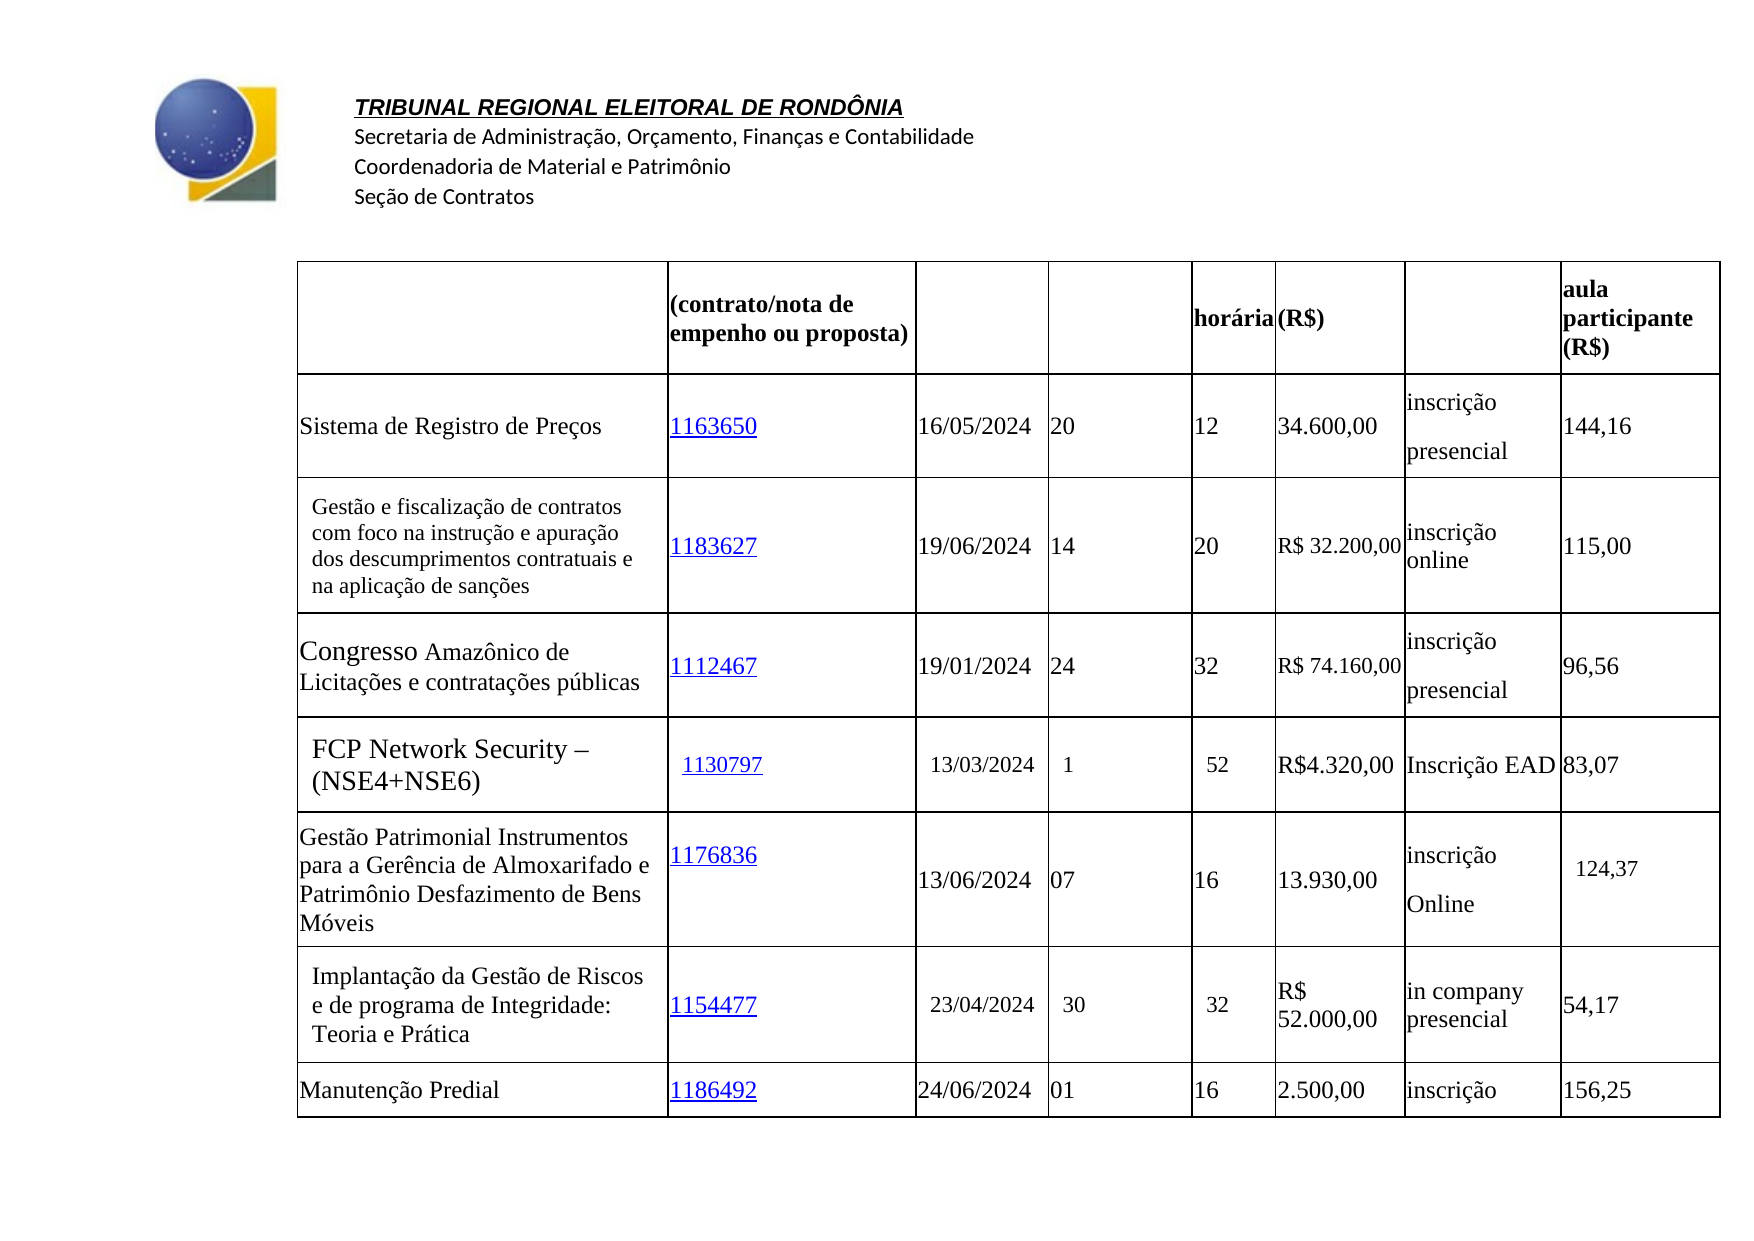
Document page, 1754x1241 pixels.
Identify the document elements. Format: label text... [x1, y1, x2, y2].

table_cell 1186492 [669, 1063, 915, 1116]
table_cell 23/04/2024 [917, 947, 1048, 1062]
table_cell 1176836 [669, 813, 915, 946]
table_cell inscrição presencial [1406, 375, 1560, 477]
table_cell 144,16 [1562, 375, 1719, 477]
table_cell 1154477 [669, 947, 915, 1062]
table_cell 1183627 [669, 478, 915, 612]
table_cell 32 [1193, 614, 1275, 716]
table_cell [1049, 262, 1191, 373]
table_cell 52 [1193, 718, 1275, 811]
table_cell horária [1193, 262, 1275, 373]
table_cell 1130797 [669, 718, 915, 811]
table_cell Inscrição EAD [1406, 718, 1560, 811]
table_cell 12 [1193, 375, 1275, 477]
table_cell Implantação da Gestão de Riscos e de programa de Integridade: Teoria e Prática [298, 947, 667, 1062]
table_cell 24 [1049, 614, 1191, 716]
table_cell R$ 74.160,00 [1276, 614, 1404, 716]
table_cell 13/06/2024 [917, 813, 1048, 946]
table_cell 20 [1193, 478, 1275, 612]
table_cell 14 [1049, 478, 1191, 612]
table_cell 115,00 [1562, 478, 1719, 612]
table_cell inscrição online [1406, 478, 1560, 612]
table_cell 13.930,00 [1276, 813, 1404, 946]
table_cell 32 [1193, 947, 1275, 1062]
table_cell 01 [1049, 1063, 1191, 1116]
table_cell 83,07 [1562, 718, 1719, 811]
table_cell [917, 262, 1048, 373]
table_cell 96,56 [1562, 614, 1719, 716]
table_cell 19/01/2024 [917, 614, 1048, 716]
table_cell 19/06/2024 [917, 478, 1048, 612]
table_cell inscrição [1406, 1063, 1560, 1116]
table_cell 1112467 [669, 614, 915, 716]
table_cell in company presencial [1406, 947, 1560, 1062]
table_cell aula participante (R$) [1562, 262, 1719, 373]
table_cell Gestão e fiscalização de contratos com foco na instrução e apuração dos descumprimentos contratuais e na aplicação de sanções [298, 478, 667, 612]
table_cell 16 [1193, 813, 1275, 946]
table_cell 07 [1049, 813, 1191, 946]
table_cell Congresso Amazônico de Licitações e contratações públicas [298, 614, 667, 716]
table_cell 16 [1193, 1063, 1275, 1116]
table_cell 54,17 [1562, 947, 1719, 1062]
table_cell R$4.320,00 [1276, 718, 1404, 811]
table_cell (R$) [1276, 262, 1404, 373]
table_cell 24/06/2024 [917, 1063, 1048, 1116]
table_cell 30 [1049, 947, 1191, 1062]
table_cell (contrato/nota de empenho ou proposta) [669, 262, 915, 373]
table_cell R$ 32.200,00 [1276, 478, 1404, 612]
table_cell [1406, 262, 1560, 373]
table_cell 1163650 [669, 375, 915, 477]
table_cell [298, 262, 667, 373]
table_cell inscrição Online [1406, 813, 1560, 946]
table_cell 1 [1049, 718, 1191, 811]
table_cell 34.600,00 [1276, 375, 1404, 477]
table_cell Gestão Patrimonial Instrumentos para a Gerência de Almoxarifado e Patrimônio Desfazimento de Bens Móveis [298, 813, 667, 946]
table_cell R$ 52.000,00 [1276, 947, 1404, 1062]
table_cell Manutenção Predial [298, 1063, 667, 1116]
table_cell 124,37 [1562, 813, 1719, 946]
table_cell 2.500,00 [1276, 1063, 1404, 1116]
table_cell 20 [1049, 375, 1191, 477]
table_cell Sistema de Registro de Preços [298, 375, 667, 477]
table_cell 16/05/2024 [917, 375, 1048, 477]
table_cell 13/03/2024 [917, 718, 1048, 811]
table_cell inscrição presencial [1406, 614, 1560, 716]
table_cell 156,25 [1562, 1063, 1719, 1116]
table_cell FCP Network Security – (NSE4+NSE6) [298, 718, 667, 811]
